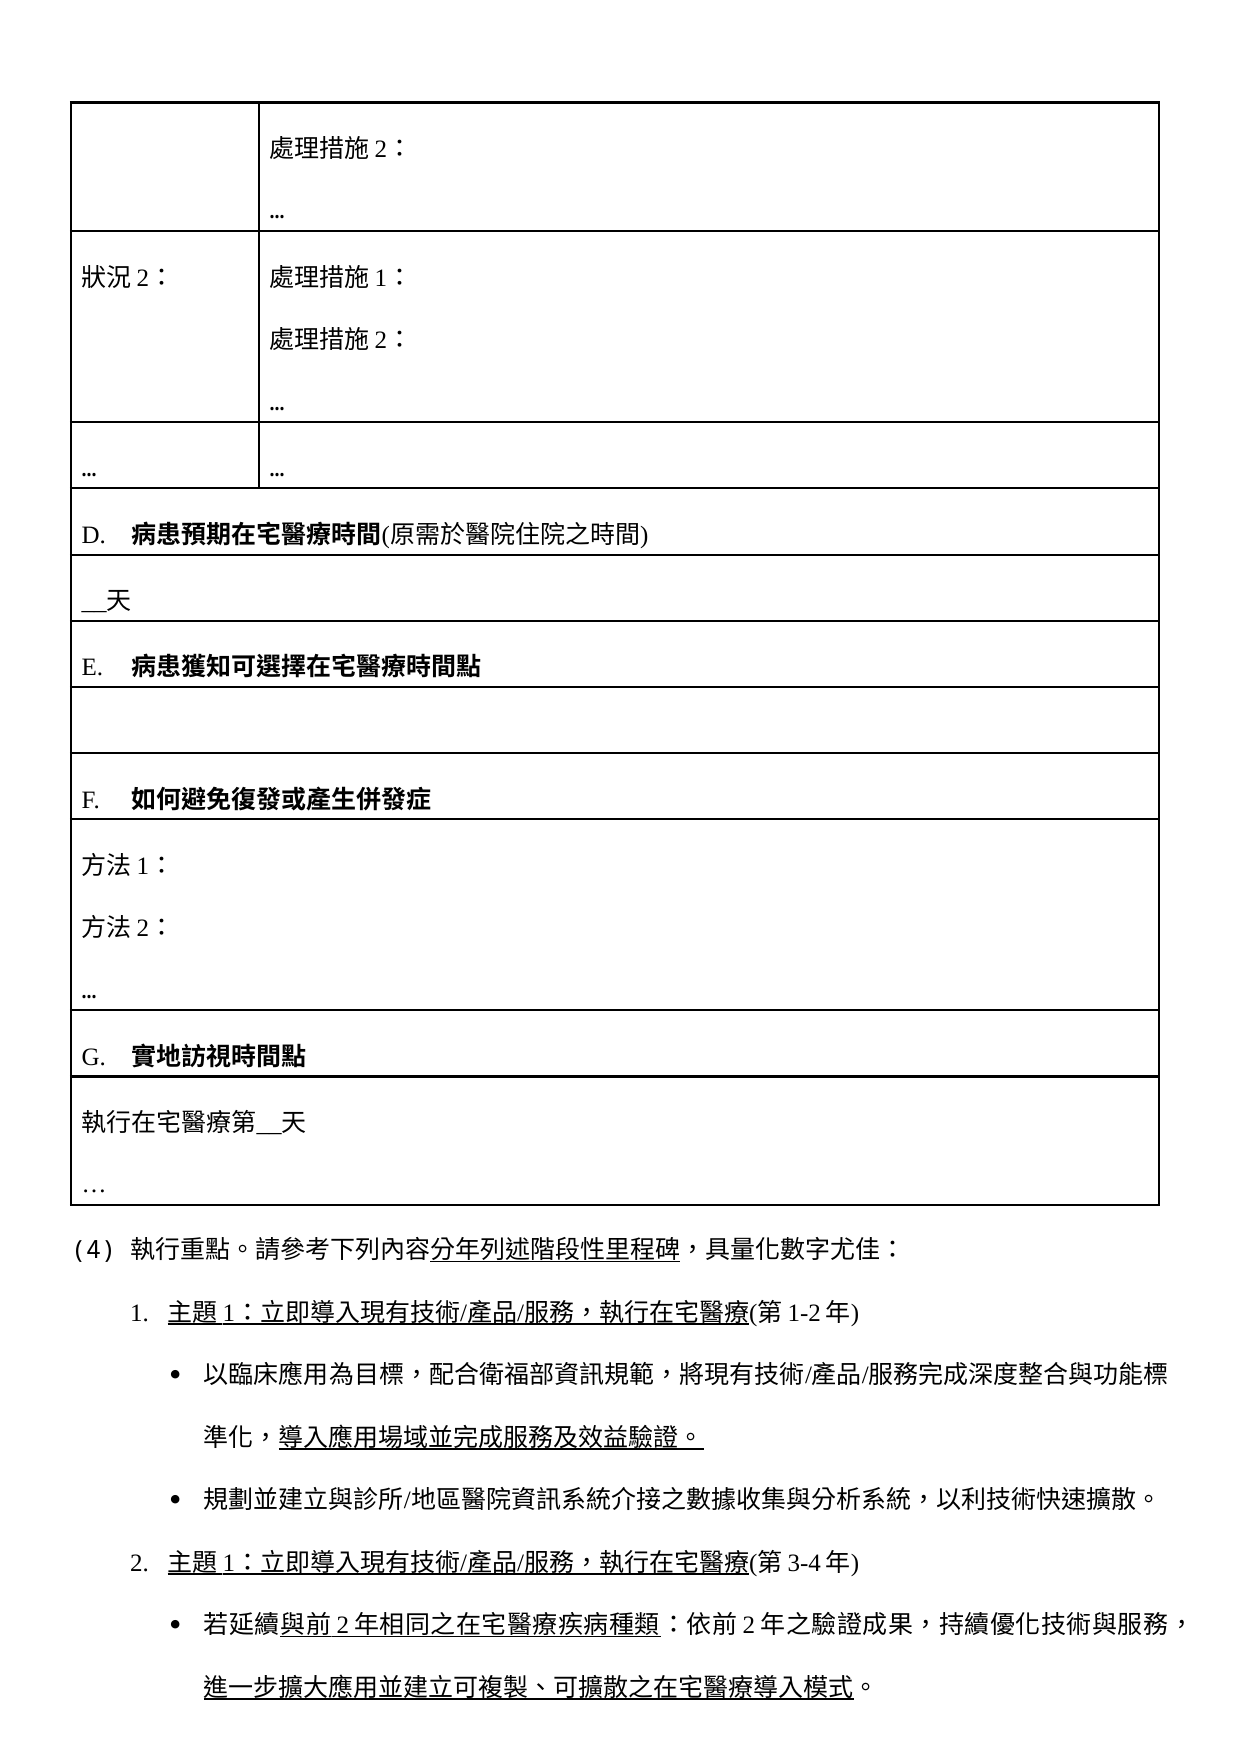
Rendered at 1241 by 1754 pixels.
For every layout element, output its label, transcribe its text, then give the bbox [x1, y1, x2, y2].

list 規劃並建立與診所/地區醫院資訊系統介接之數據收集與分析系統，以利技術快速擴散。 [171, 1456, 1169, 1518]
table_cell 處理措施1： 處理措施2： … [260, 232, 1158, 421]
table_cell 執行在宅醫療第__天 … [72, 1078, 1158, 1204]
table_cell 如何避免復發或產生併發症 [72, 754, 1158, 818]
table_cell 狀況2： [72, 232, 258, 421]
table_cell 方法1： 方法2： … [72, 820, 1158, 1009]
list 主題1：立即導入現有技術/產品/服務，執行在宅醫療(第3-4年) [130, 1518, 1169, 1581]
list 以臨床應用為目標，配合衛福部資訊規範，將現有技術/產品/服務完成深度整合與功能標準化，導入應用場域並完成服務及效益驗證。 [171, 1331, 1169, 1456]
table_cell [72, 104, 258, 230]
table_cell … [72, 423, 258, 487]
table_cell 病患獲知可選擇在宅醫療時間點 [72, 622, 1158, 686]
table_cell … [260, 423, 1158, 487]
list 若延續與前2年相同之在宅醫療疾病種類：依前2年之驗證成果，持續優化技術與服務，進一步擴大應用並建立可複製、可擴散之在宅醫療導入模式。 [171, 1581, 1169, 1706]
table_cell [72, 688, 1158, 752]
list 執行重點。請參考下列內容分年列述階段性里程碑，具量化數字尤佳： [71, 1206, 1169, 1268]
table_cell 實地訪視時間點 [72, 1011, 1158, 1075]
table_cell 病患預期在宅醫療時間(原需於醫院住院之時間) [72, 489, 1158, 553]
table_cell __天 [72, 556, 1158, 619]
list 主題1：立即導入現有技術/產品/服務，執行在宅醫療(第1-2年) [130, 1268, 1169, 1331]
table_cell 處理措施2： … [260, 104, 1158, 230]
